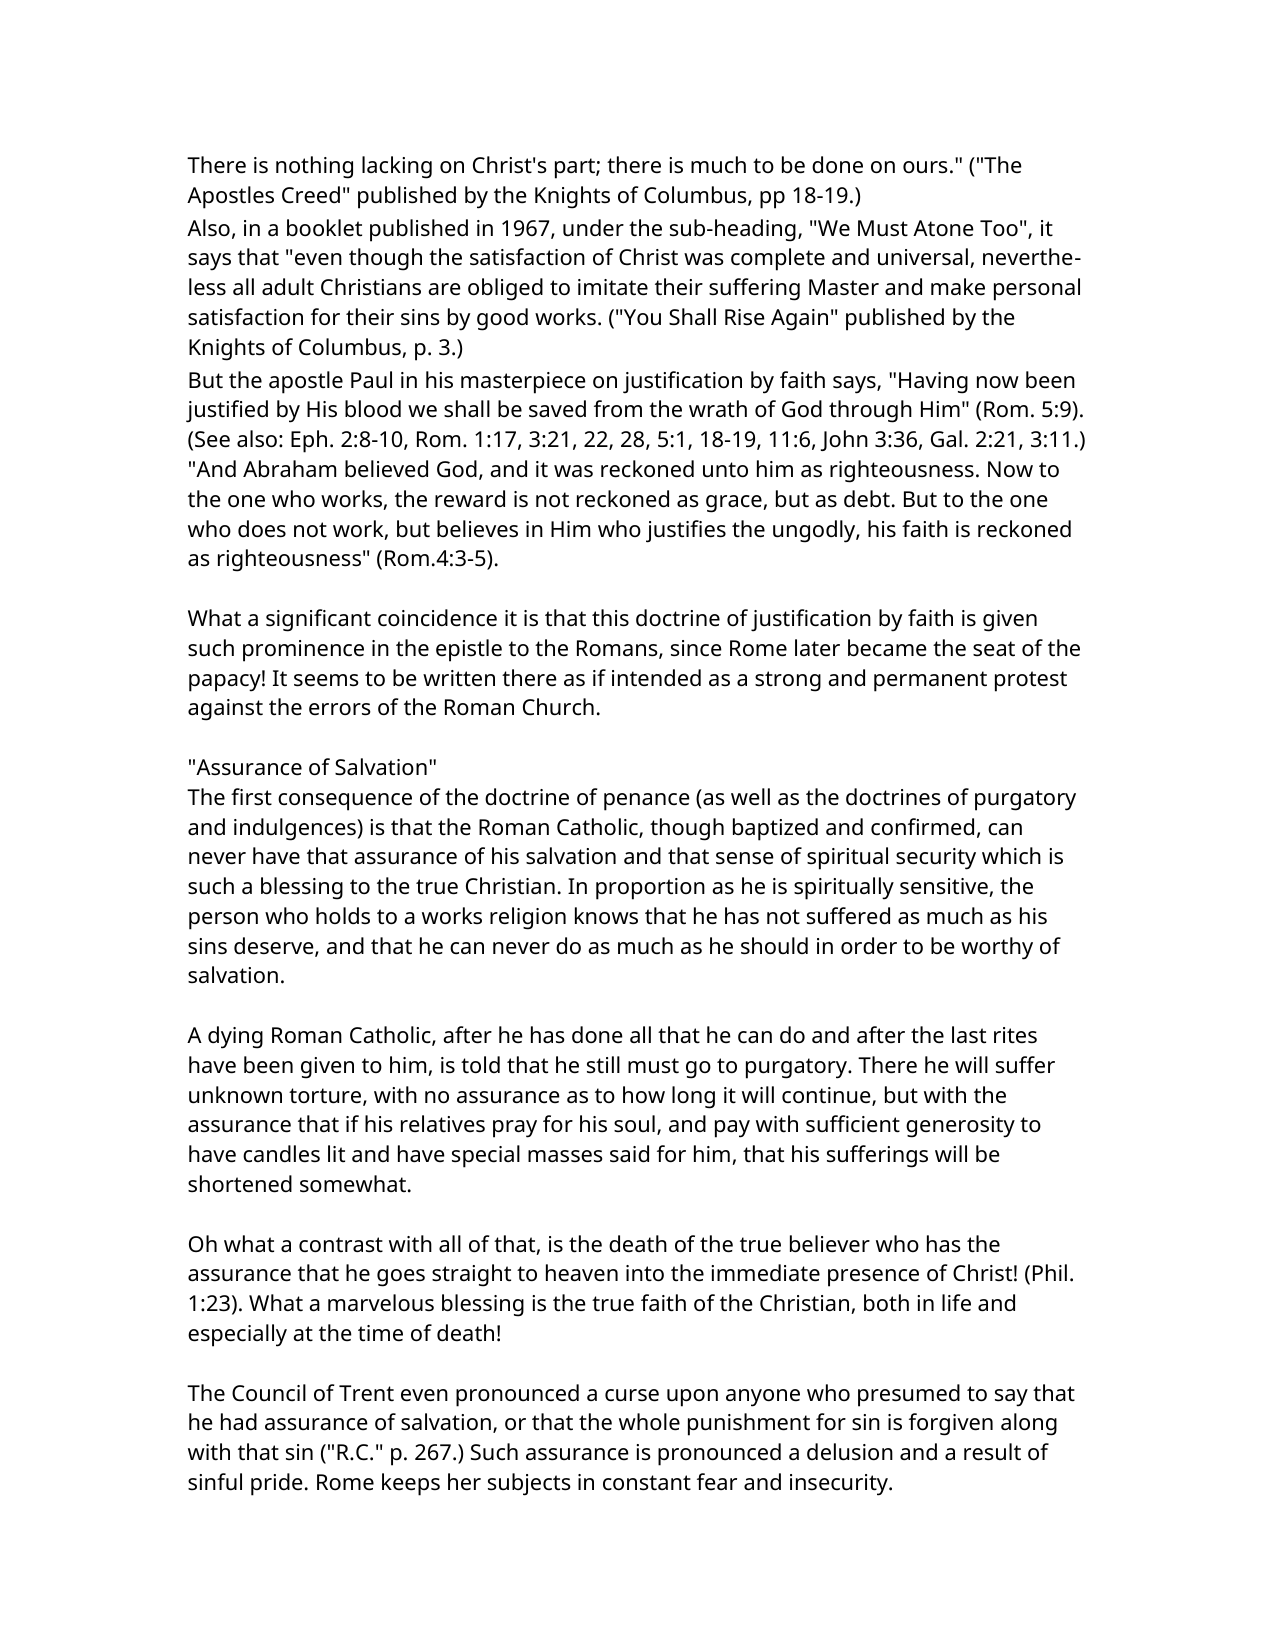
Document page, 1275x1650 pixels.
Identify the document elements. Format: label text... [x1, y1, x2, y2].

text But the apostle Paul in his masterpiece on justification by faith says, "Having now been justified by His blood we shall be saved from the wrath of God through Him" (Rom. 5:9). (See also: Eph. 2:8-10, Rom. 1:17, 3:21, 22, 28, 5:1, 18-19, 11:6, John 3:36, Gal. 2:21, 3:11.) "And Abraham believed God, and it was reckoned unto him as righteousness. Now to the one who works, the reward is not reckoned as grace, but as debt. But to the one who does not work, but believes in Him who justifies the ungodly, his faith is reckoned as righteousness" (Rom.4:3-5). What a significant coincidence it is that this doctrine of justification by faith is given such prominence in the epistle to the Romans, since Rome later became the seat of the papacy! It seems to be written there as if intended as a strong and permanent protest against the errors of the Roman Church. "Assurance of Salvation" The first consequence of the doctrine of penance (as well as the doctrines of purgatory and indulgences) is that the Roman Catholic, though baptized and confirmed, can never have that assurance of his salvation and that sense of spiritual security which is such a blessing to the true Christian. In proportion as he is spiritually sensitive, the person who holds to a works religion knows that he has not suffered as much as his sins deserve, and that he can never do as much as he should in order to be worthy of salvation. A dying Roman Catholic, after he has done all that he can do and after the last rites have been given to him, is told that he still must go to purgatory. There he will suffer unknown torture, with no assurance as to how long it will continue, but with the assurance that if his relatives pray for his soul, and pay with sufficient generosity to have candles lit and have special masses said for him, that his sufferings will be shortened somewhat. Oh what a contrast with all of that, is the death of the true believer who has the assurance that he goes straight to heaven into the immediate presence of Christ! (Phil. 1:23). What a marvelous blessing is the true faith of the Christian, both in life and especially at the time of death! The Council of Trent even pronounced a curse upon anyone who presumed to say that he had assurance of salvation, or that the whole punishment for sin is forgiven along with that sin ("R.C." p. 267.) Such assurance is pronounced a delusion and a result of sinful pride. Rome keeps her subjects in constant fear and insecurity. [187, 364, 1087, 1497]
text There is nothing lacking on Christ's part; there is much to be done on ours." ("The Apostles Creed" published by the Knights of Columbus, pp 18-19.) [187, 150, 1087, 209]
text Also, in a booklet published in 1967, under the sub-heading, "We Must Atone Too", it says that "even though the satisfaction of Christ was complete and universal, neverthe­less all adult Christians are obliged to imitate their suffering Master and make personal satisfaction for their sins by good works. ("You Shall Rise Again" published by the Knights of Columbus, p. 3.) [187, 213, 1087, 362]
